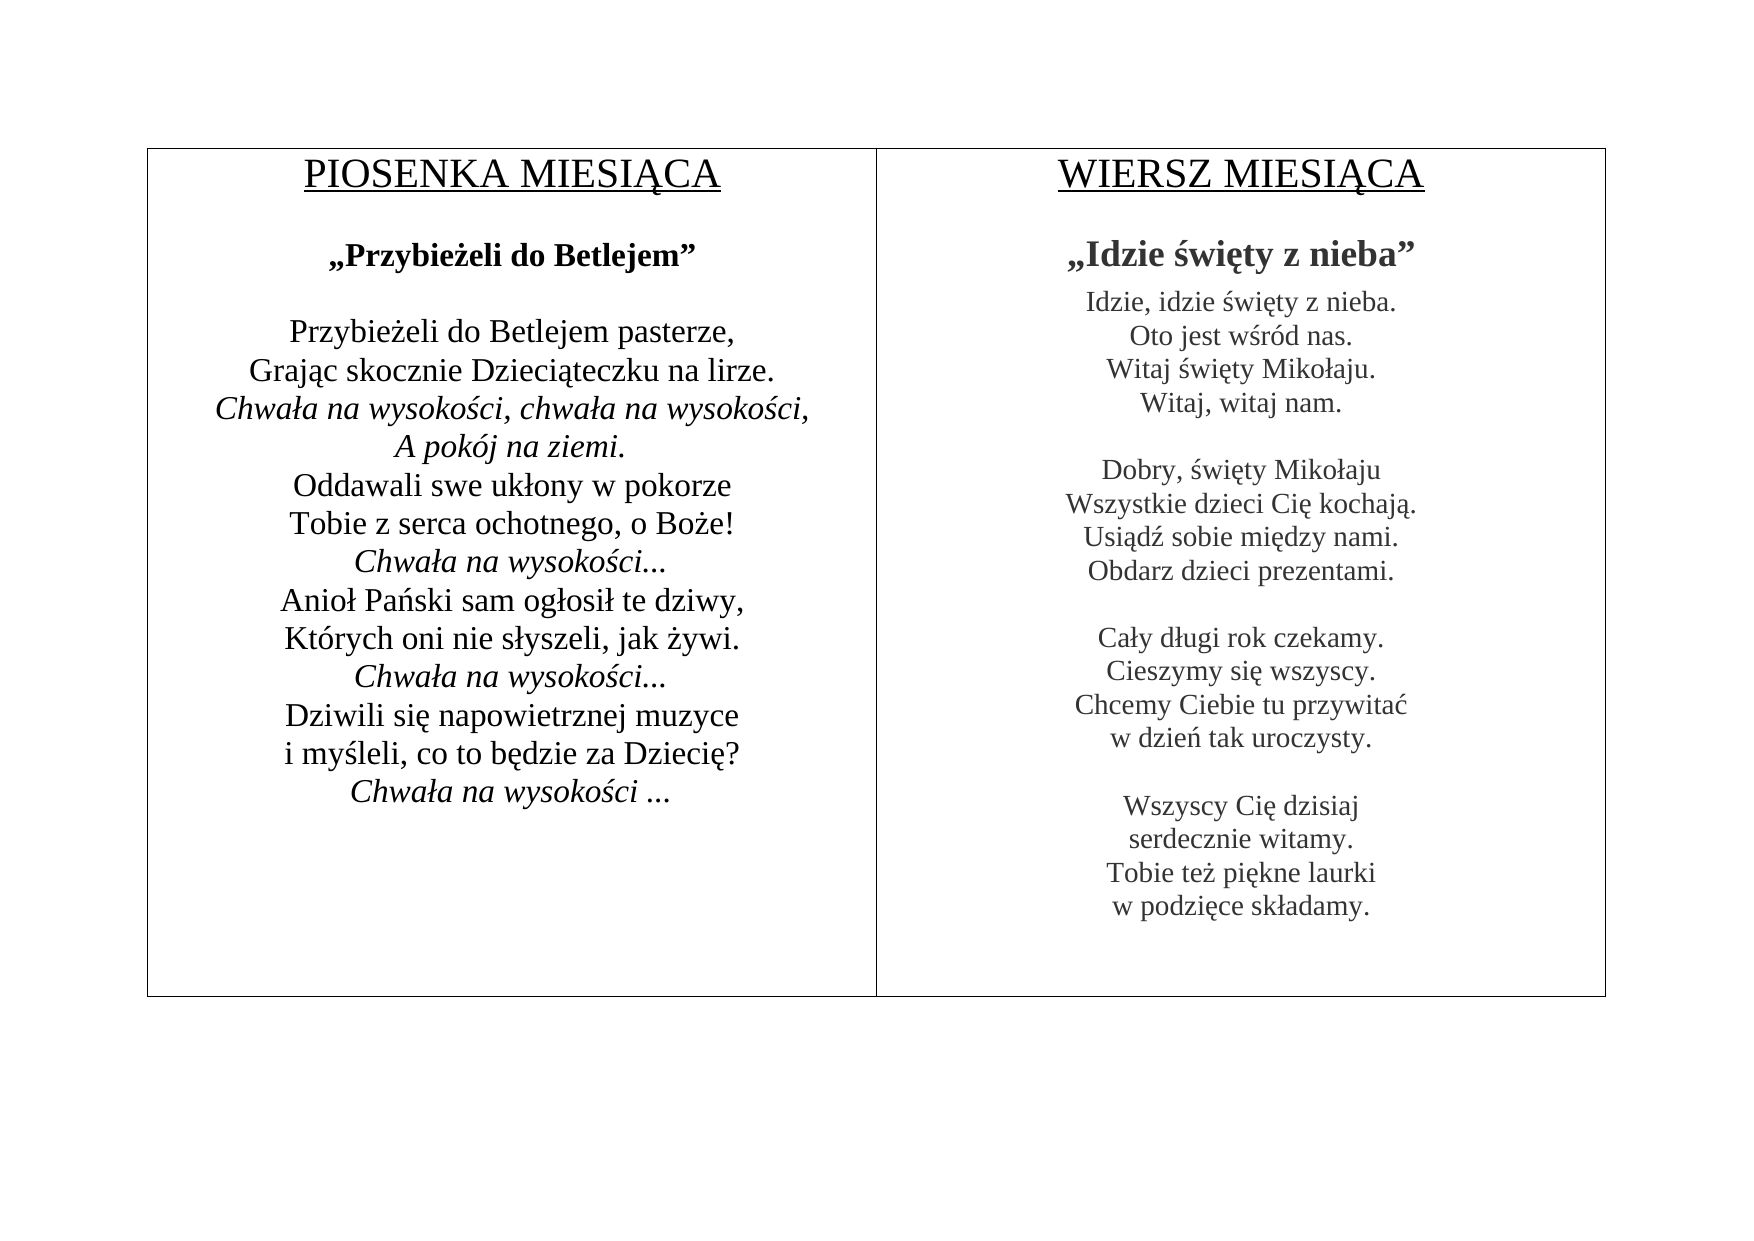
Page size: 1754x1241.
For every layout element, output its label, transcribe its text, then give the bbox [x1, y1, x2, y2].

table_header WIERSZ MIESIĄCA „Idzie święty z nieba” Idzie, idzie święty z nieba. Oto jest wśród nas. Witaj święty Mikołaju. Witaj, witaj nam. Dobry, święty Mikołaju Wszystkie dzieci Cię kochają. Usiądź sobie między nami. Obdarz dzieci prezentami. Cały długi rok czekamy. Cieszymy się wszyscy. Chcemy Ciebie tu przywitać w dzień tak uroczysty. Wszyscy Cię dzisiaj serdecznie witamy. Tobie też piękne laurki w podzięce składamy. [877, 149, 1605, 996]
table_header PIOSENKA MIESIĄCA „Przybieżeli do Betlejem” Przybieżeli do Betlejem pasterze, Grając skocznie Dzieciąteczku na lirze. Chwała na wysokości, chwała na wysokości, A pokój na ziemi. Oddawali swe ukłony w pokorze Tobie z serca ochotnego, o Boże! Chwała na wysokości... Anioł Pański sam ogłosił te dziwy, Których oni nie słyszeli, jak żywi. Chwała na wysokości... Dziwili się napowietrznej muzyce i myśleli, co to będzie za Dziecię? Chwała na wysokości ... [148, 149, 876, 996]
